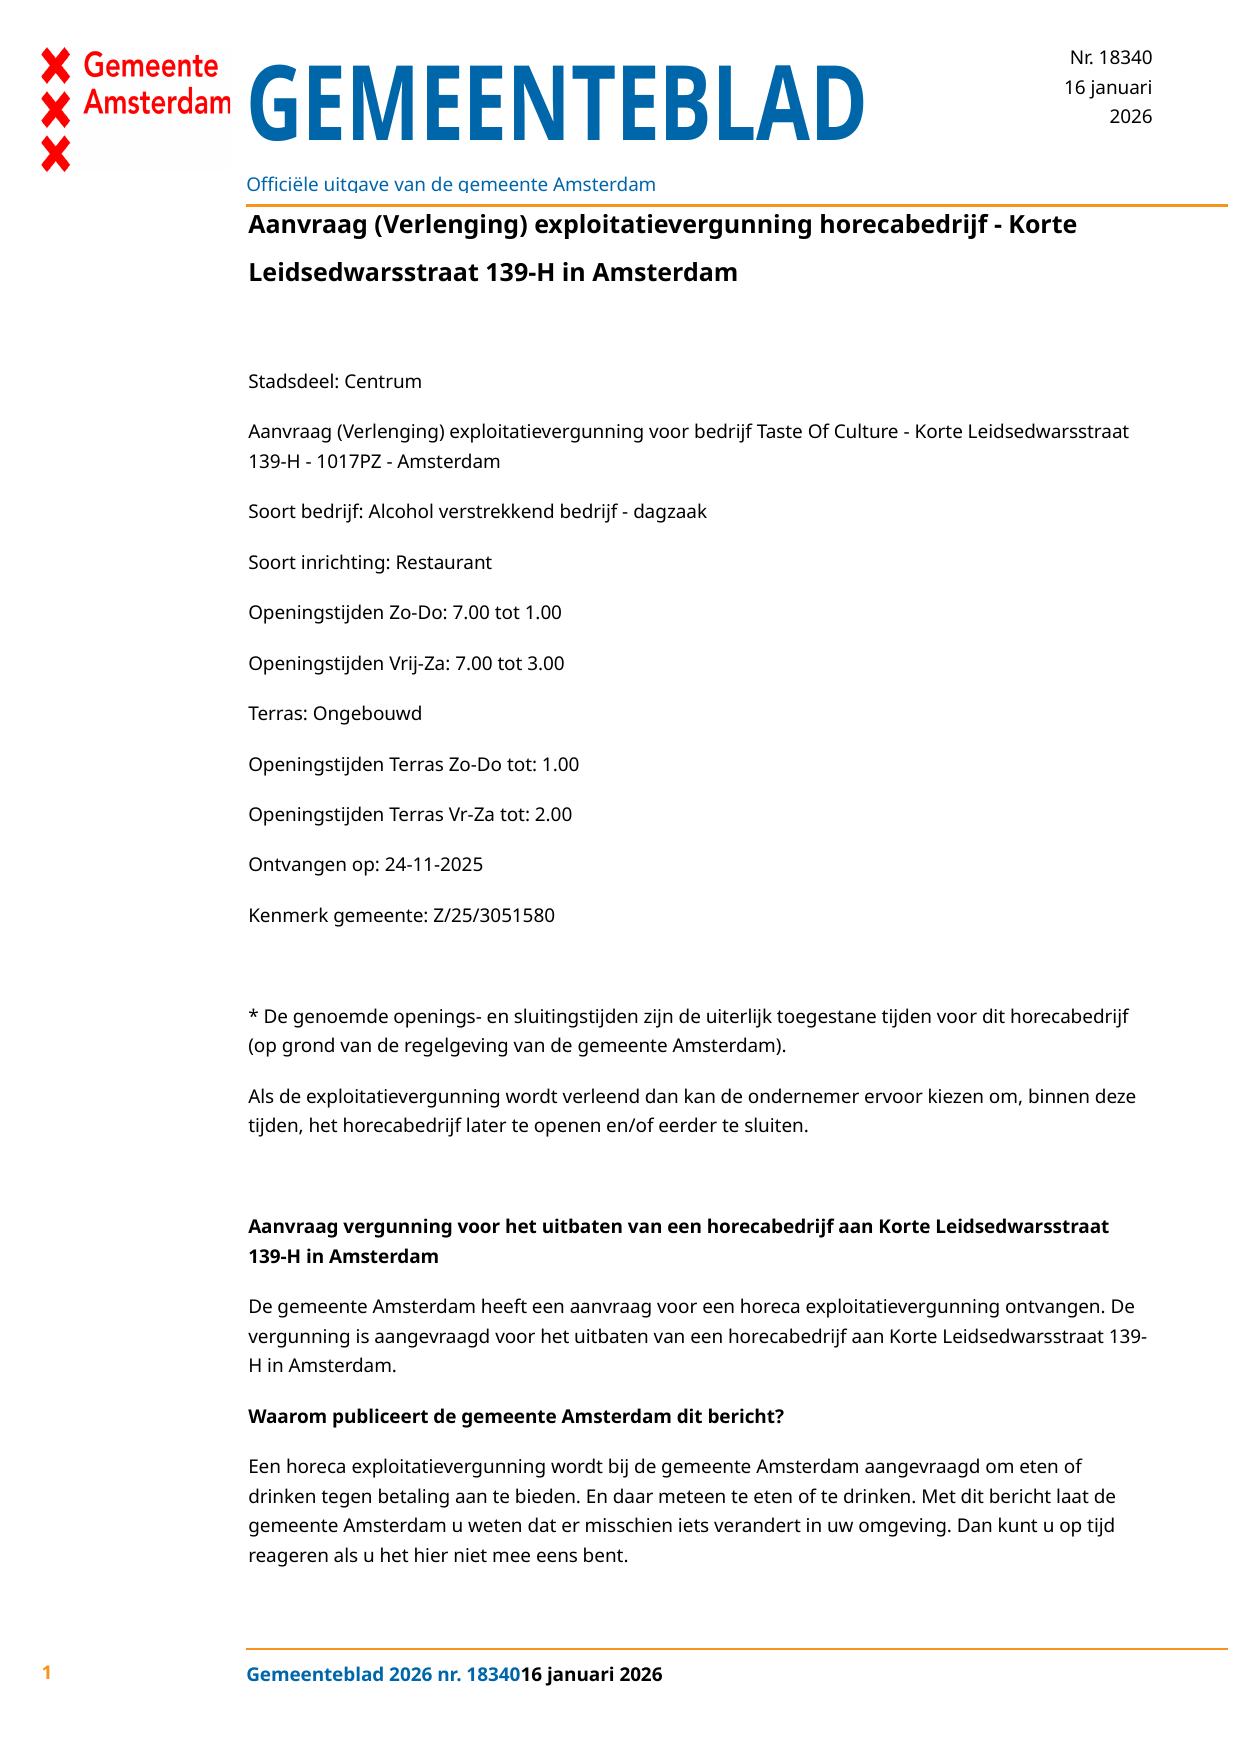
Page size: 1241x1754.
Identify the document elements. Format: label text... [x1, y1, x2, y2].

text Soort bedrijf: Alcohol verstrekkend bedrijf - dagzaak [248, 499, 1152, 524]
text Ontvangen op: 24-11-2025 [248, 852, 1152, 877]
text Aanvraag (Verlenging) exploitatievergunning horecabedrijf - Korte Leidsedwarsstraat 139-H in Amsterdam [248, 207, 1152, 288]
text Aanvraag (Verlenging) exploitatievergunning voor bedrijf Taste Of Culture - Korte Leidsedwarsstraat 139-H - 1017PZ - Amsterdam [248, 419, 1152, 474]
text Stadsdeel: Centrum [248, 368, 1152, 394]
text Soort inrichting: Restaurant [248, 549, 1152, 575]
picture [41, 47, 231, 172]
text Openingstijden Terras Zo-Do tot: 1.00 [248, 751, 1152, 777]
text Openingstijden Vrij-Za: 7.00 tot 3.00 [248, 650, 1152, 676]
text Kenmerk gemeente: Z/25/3051580 [248, 902, 1152, 928]
text Als de exploitatievergunning wordt verleend dan kan de ondernemer ervoor kiezen om, binnen deze tijden, het horecabedrijf later te openen en/of eerder te sluiten. [248, 1083, 1152, 1138]
text De gemeente Amsterdam heeft een aanvraag voor een horeca exploitatievergunning ontvangen. De vergunning is aangevraagd voor het uitbaten van een horecabedrijf aan Korte Leidsedwarsstraat 139-H in Amsterdam. [248, 1293, 1152, 1378]
text Een horeca exploitatievergunning wordt bij de gemeente Amsterdam aangevraagd om eten of drinken tegen betaling aan te bieden. En daar meteen te eten of te drinken. Met dit bericht laat de gemeente Amsterdam u weten dat er misschien iets verandert in uw omgeving. Dan kunt u op tijd reageren als u het hier niet mee eens bent. [248, 1453, 1152, 1568]
text Terras: Ongebouwd [248, 700, 1152, 726]
text Openingstijden Zo-Do: 7.00 tot 1.00 [248, 599, 1152, 625]
text * De genoemde openings- en sluitingstijden zijn de uiterlijk toegestane tijden voor dit horecabedrijf (op grond van de regelgeving van de gemeente Amsterdam). [248, 1003, 1152, 1058]
text Waarom publiceert de gemeente Amsterdam dit bericht? [248, 1403, 1152, 1429]
text Openingstijden Terras Vr-Za tot: 2.00 [248, 801, 1152, 827]
text Aanvraag vergunning voor het uitbaten van een horecabedrijf aan Korte Leidsedwarsstraat 139-H in Amsterdam [248, 1213, 1152, 1269]
